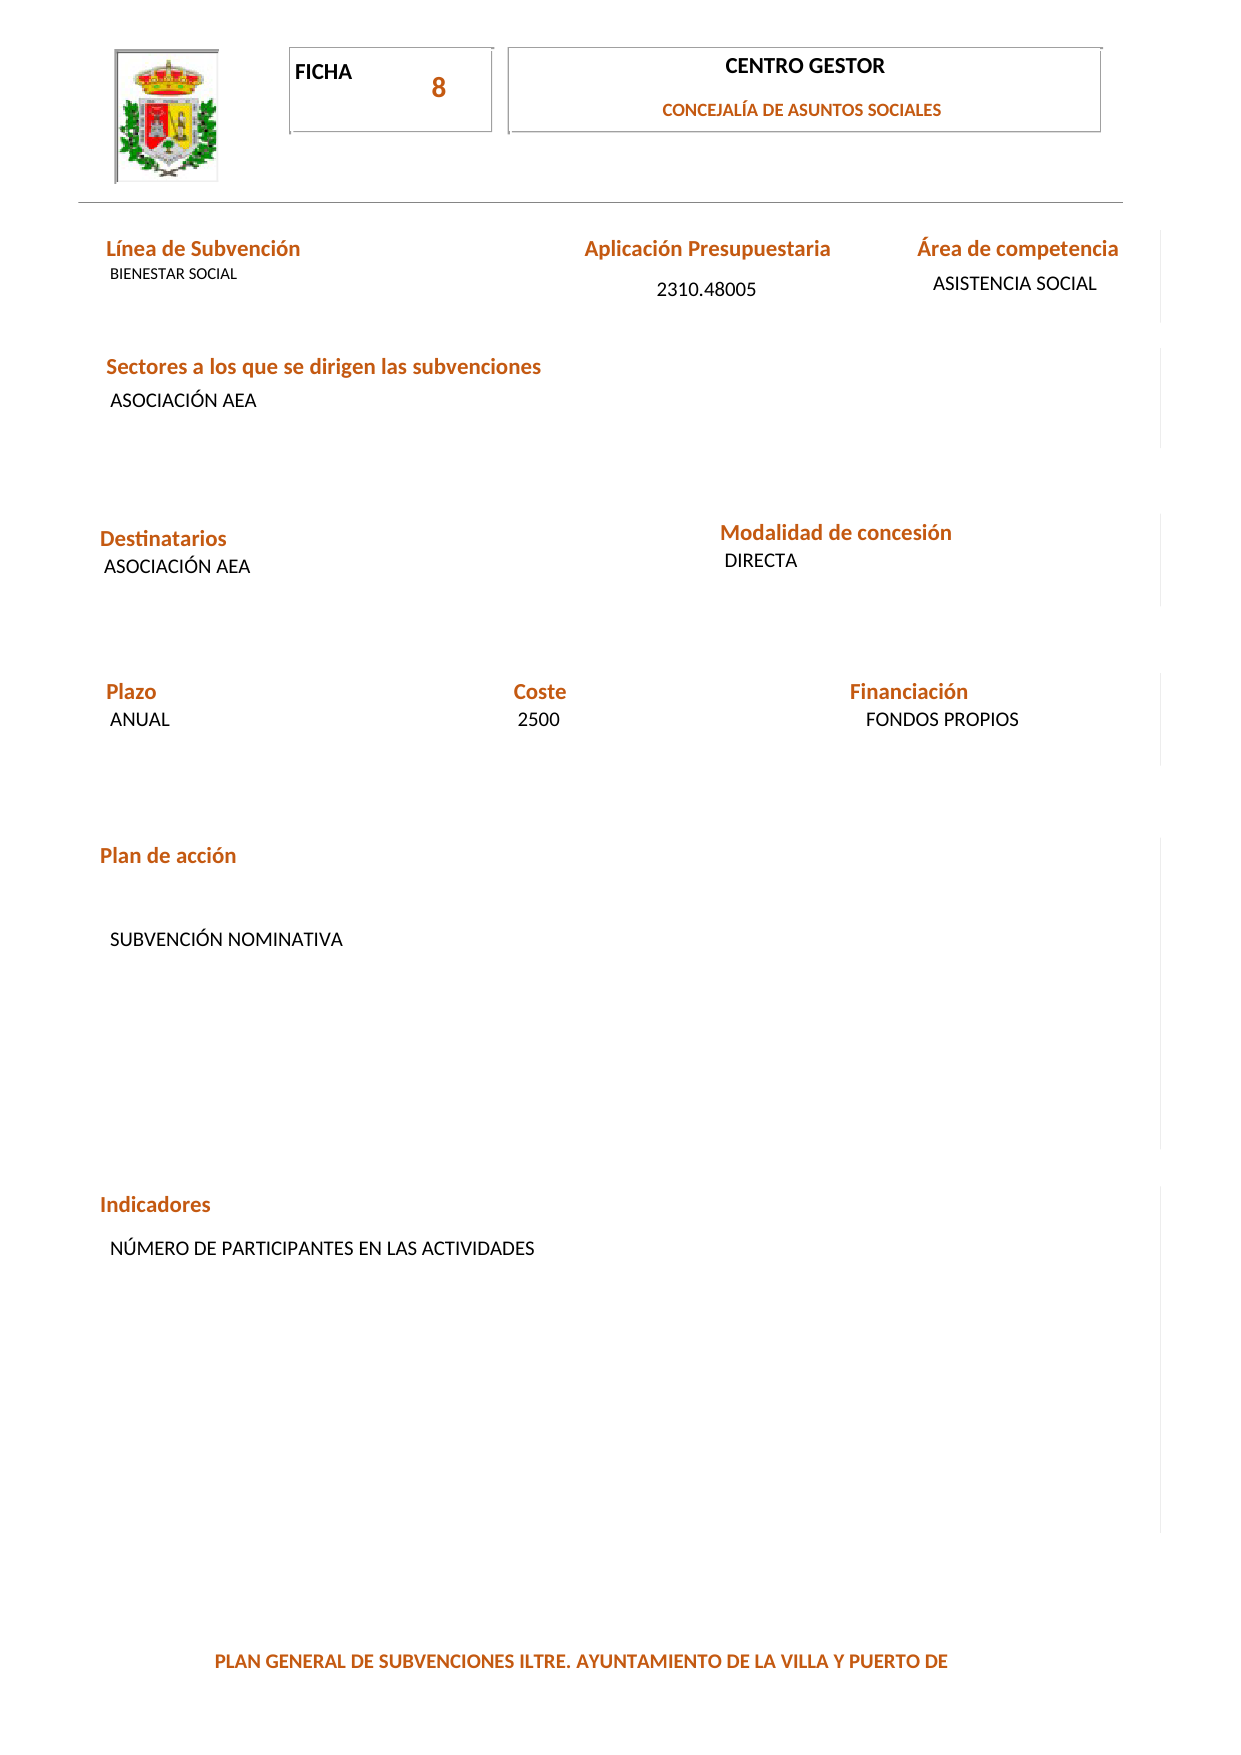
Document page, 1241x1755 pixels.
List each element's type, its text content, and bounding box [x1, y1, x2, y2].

text ASOCIACIÓN AEA [110, 387, 1159, 413]
text CONCEJALÍA DE ASUNTOS SOCIALES [540, 98, 1064, 121]
text Aplicación Presupuestaria [582, 234, 833, 262]
text Modalidad de concesión [720, 518, 1159, 546]
text ASISTENCIA SOCIAL [908, 270, 1121, 295]
text DIRECTA [724, 547, 1159, 573]
text Área de competencia [915, 234, 1121, 262]
text PLAN GENERAL DE SUBVENCIONES ILTRE. AYUNTAMIENTO DE LA VILLA Y PUERTO DE TAZACORTE [214, 1650, 1053, 1674]
text CENTRO GESTOR [540, 51, 1071, 79]
text Indicadores [100, 1190, 1159, 1218]
text FICHA 8 [295, 51, 491, 104]
text Coste [513, 677, 747, 705]
text ANUAL [110, 707, 339, 732]
text Plan de acción [100, 842, 1159, 869]
text FONDOS PROPIOS [866, 707, 1159, 732]
text 2500 [517, 707, 747, 732]
text ASOCIACIÓN AEA [104, 553, 533, 579]
text Destinatarios [100, 524, 533, 552]
text BIENESTAR SOCIAL [110, 264, 539, 284]
text 2310.48005 [580, 276, 833, 301]
text Sectores a los que se dirigen las subvenciones [106, 352, 1159, 380]
text Plazo [106, 677, 339, 705]
text Línea de Subvención [106, 234, 539, 262]
text Financiación [850, 677, 1159, 705]
text NÚMERO DE PARTICIPANTES EN LAS ACTIVIDADES [110, 1233, 1159, 1261]
text SUBVENCIÓN NOMINATIVA [110, 926, 1159, 952]
